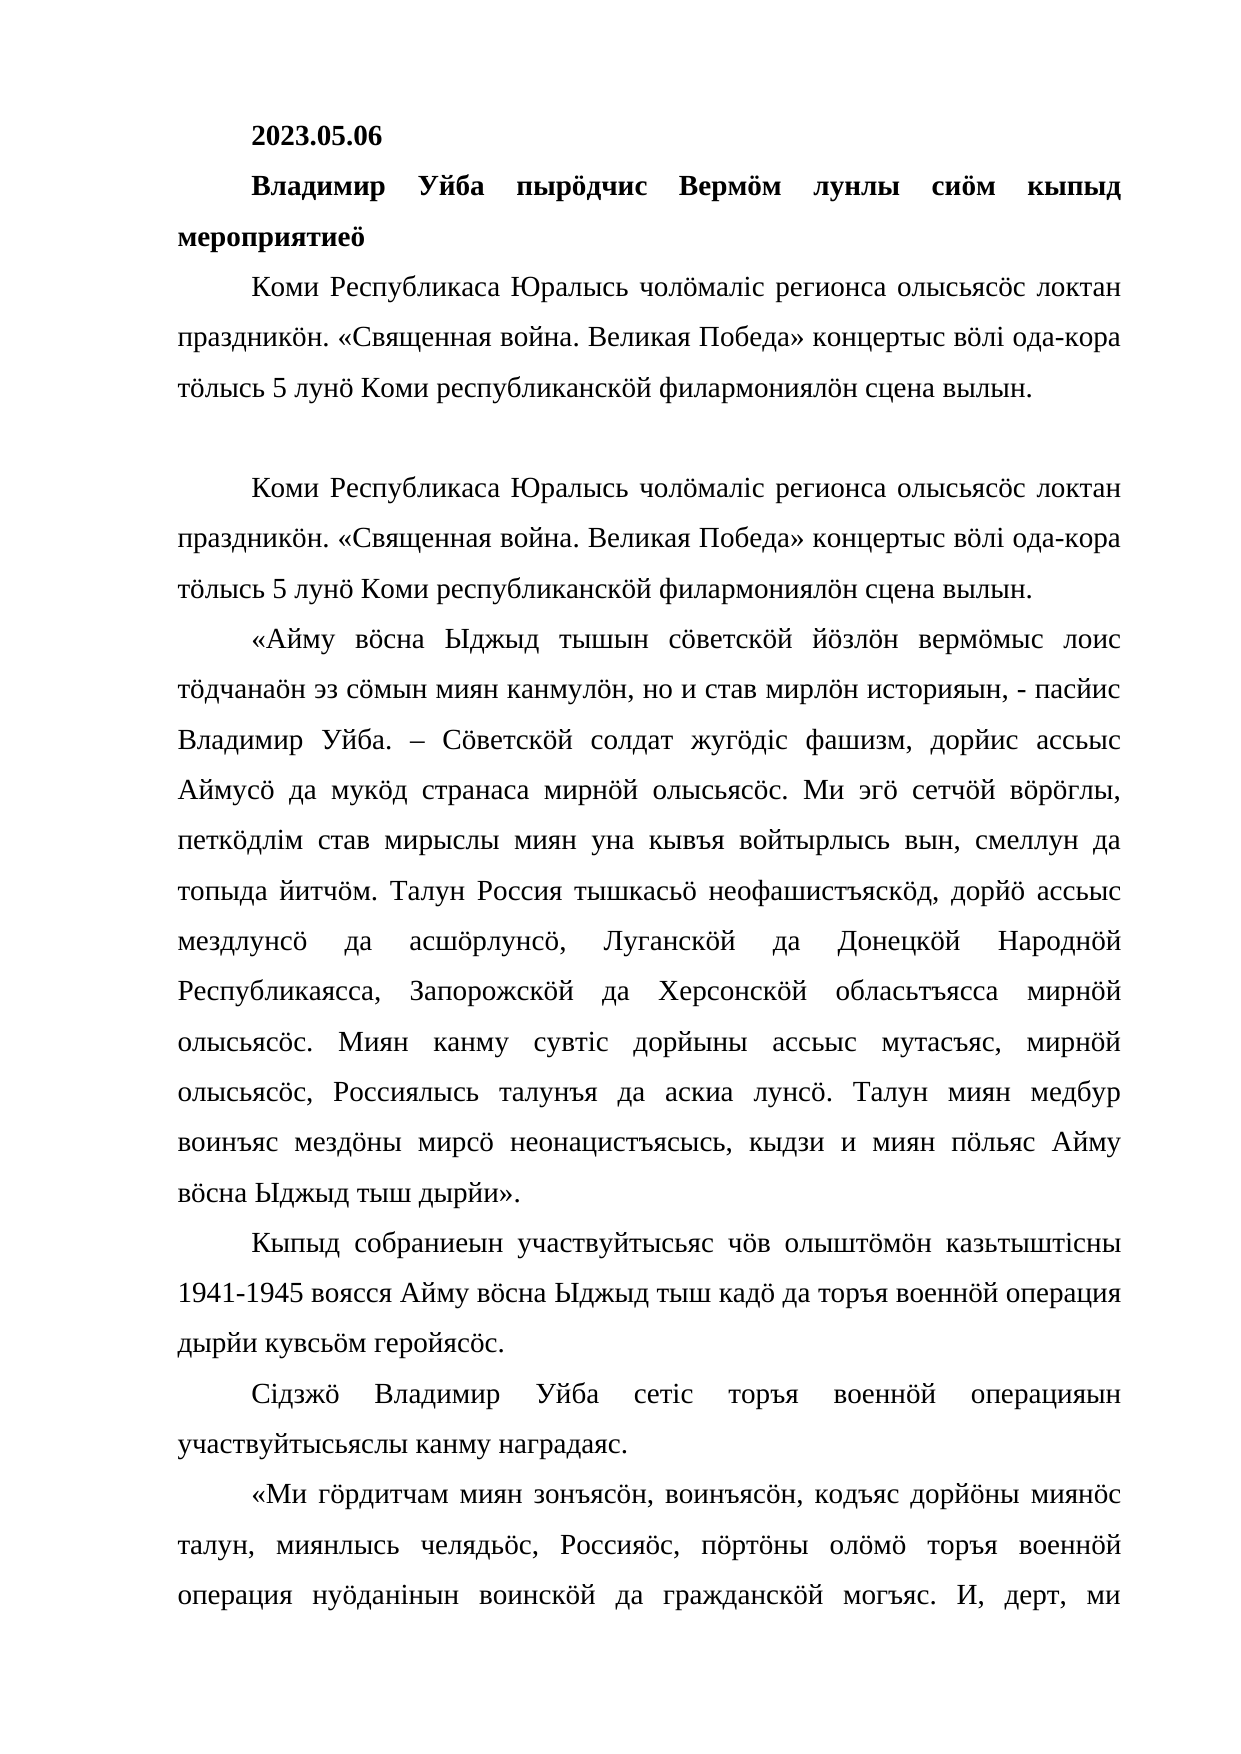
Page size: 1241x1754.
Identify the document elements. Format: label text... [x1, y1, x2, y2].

text Сідзжӧ Владимир Уйба сетіс торъя военнӧй операцияын участвуйтысьяслы канму наградаяс. [177, 1376, 1122, 1460]
subtitle Владимир Уйба пырӧдчис Вермӧм лунлы сиӧм кыпыд мероприятиеӧ [177, 168, 1122, 252]
text Кыпыд собраниеын участвуйтысьяс чӧв олыштӧмӧн казьтыштісны 1941-1945 воясся Айму вӧсна Ыджыд тыш кадӧ да торъя военнӧй операция дырйи кувсьӧм геройясӧс. [177, 1225, 1122, 1359]
text Коми Республикаса Юралысь чолӧмаліс регионса олысьясӧс локтан праздникӧн. «Священная война. Великая Победа» концертыс вӧлі ода-кора тӧлысь 5 лунӧ Коми республиканскӧй филармониялӧн сцена вылын. [177, 470, 1122, 604]
subtitle 2023.05.06 [177, 118, 1122, 152]
text «Ми гӧрдитчам миян зонъясӧн, воинъясӧн, кодъяс дорйӧны миянӧс талун, миянлысь челядьӧс, Россияӧс, пӧртӧны олӧмӧ торъя военнӧй операция нуӧданінын воинскӧй да гражданскӧй могъяс. И, дерт, ми [177, 1477, 1122, 1611]
text Коми Республикаса Юралысь чолӧмаліс регионса олысьясӧс локтан праздникӧн. «Священная война. Великая Победа» концертыс вӧлі ода-кора тӧлысь 5 лунӧ Коми республиканскӧй филармониялӧн сцена вылын. [177, 269, 1122, 403]
text «Айму вӧсна Ыджыд тышын сӧветскӧй йӧзлӧн вермӧмыс лоис тӧдчанаӧн эз сӧмын миян канмулӧн, но и став мирлӧн историяын, - пасйис Владимир Уйба. – Сӧветскӧй солдат жугӧдіс фашизм, дорйис ассьыс Аймусӧ да мукӧд странаса мирнӧй олысьясӧс. Ми эгӧ сетчӧй вӧрӧглы, петкӧдлім став мирыслы миян уна кывъя войтырлысь вын, смеллун да топыда йитчӧм. Талун Россия тышкасьӧ неофашистъяскӧд, дорйӧ ассьыс мездлунсӧ да асшӧрлунсӧ, Луганскӧй да Донецкӧй Народнӧй Республикаясса, Запорожскӧй да Херсонскӧй обласьтъясса мирнӧй олысьясӧс. Миян канму сувтіс дорйыны ассьыс мутасъяс, мирнӧй олысьясӧс, Россиялысь талунъя да аскиа лунсӧ. Талун миян медбур воинъяс мездӧны мирсӧ неонацистъясысь, кыдзи и миян пӧльяс Айму вӧсна Ыджыд тыш дырйи». [177, 621, 1122, 1208]
